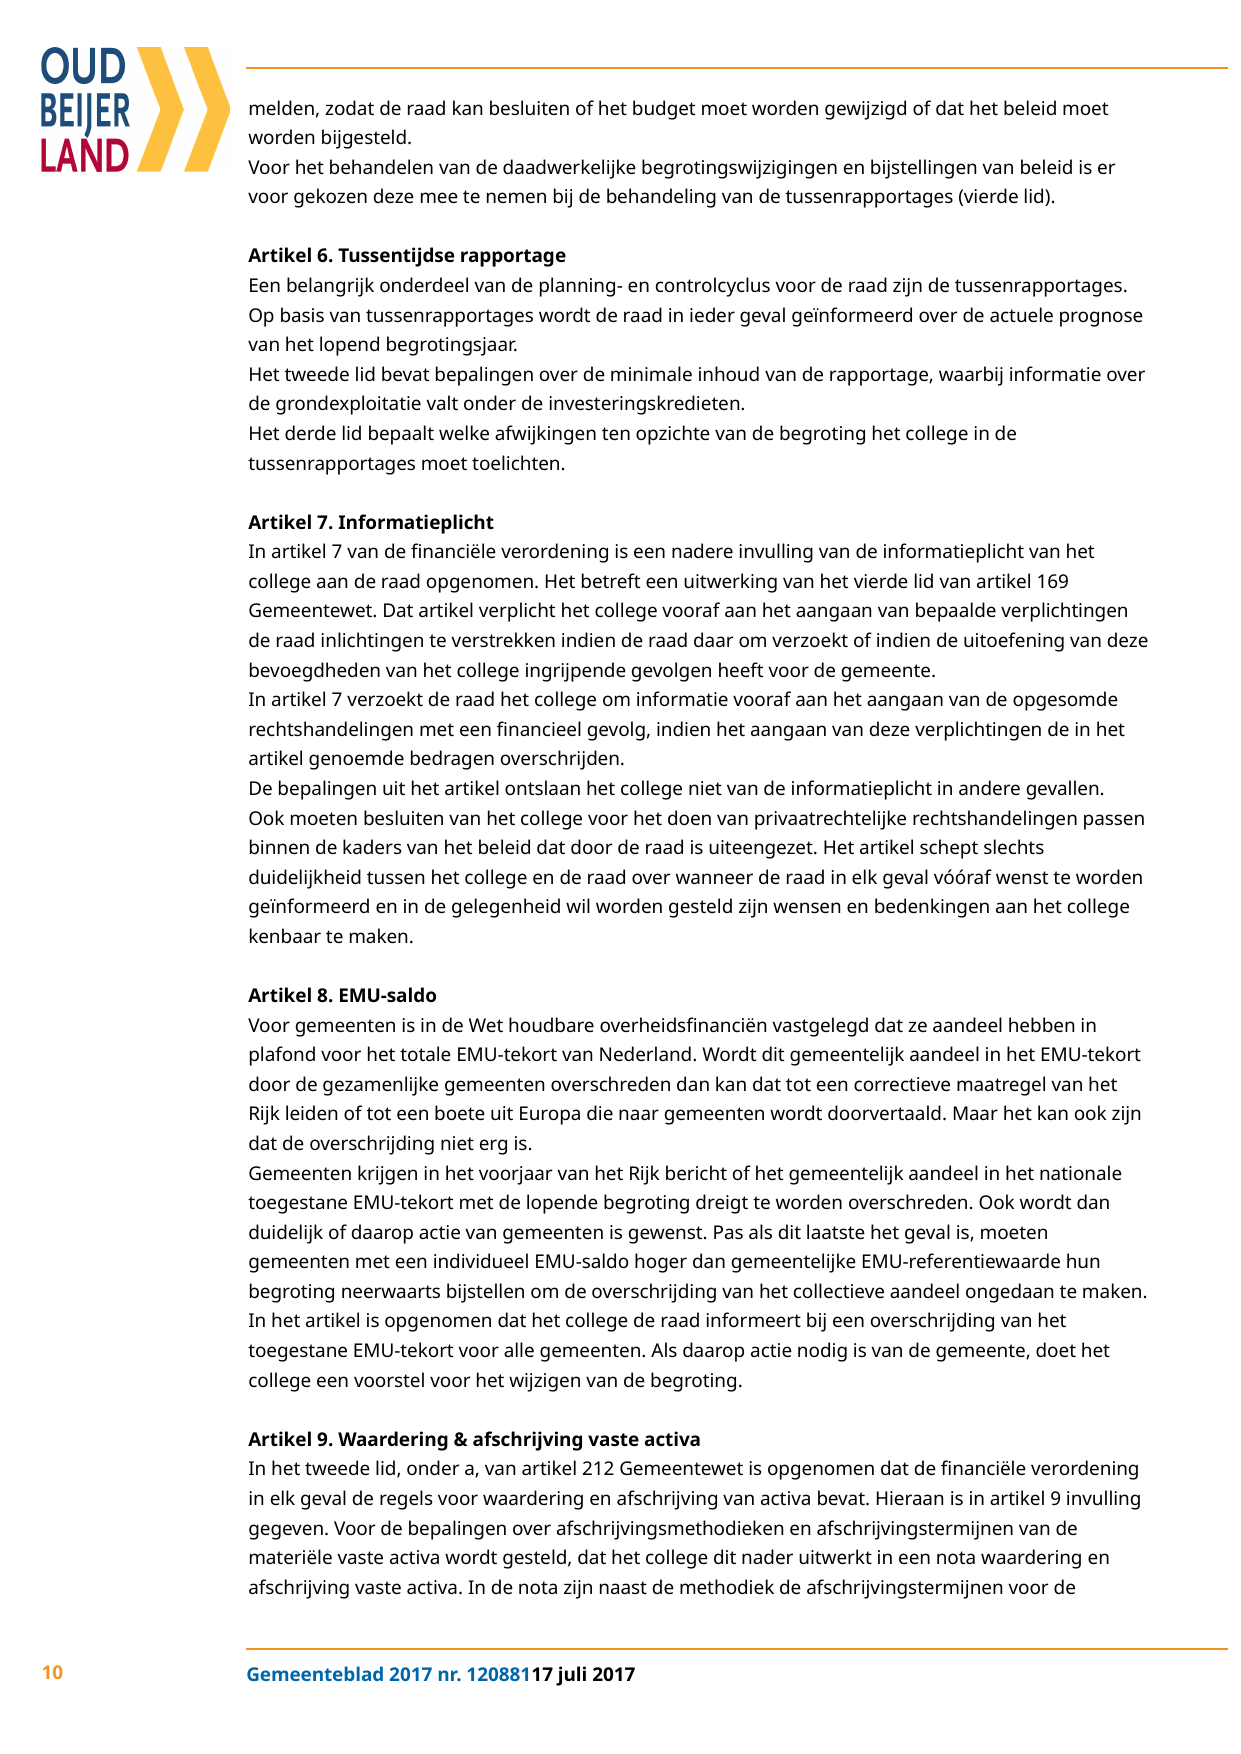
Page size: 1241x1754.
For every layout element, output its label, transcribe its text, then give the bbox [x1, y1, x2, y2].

text Gemeenten krijgen in het voorjaar van het Rijk bericht of het gemeentelijk aandeel in het nationale toegestane EMU-tekort met de lopende begroting dreigt te worden overschreden. Ook wordt dan duidelijk of daarop actie van gemeenten is gewenst. Pas als dit laatste het geval is, moeten gemeenten met een individueel EMU-saldo hoger dan gemeentelijke EMU-referentiewaarde hun begroting neerwaarts bijstellen om de overschrijding van het collectieve aandeel ongedaan te maken. [248, 1160, 1152, 1304]
text Voor gemeenten is in de Wet houdbare overheidsfinanciën vastgelegd dat ze aandeel hebben in plafond voor het totale EMU-tekort van Nederland. Wordt dit gemeentelijk aandeel in het EMU-tekort door de gezamenlijke gemeenten overschreden dan kan dat tot een correctieve maatregel van het Rijk leiden of tot een boete uit Europa die naar gemeenten wordt doorvertaald. Maar het kan ook zijn dat de overschrijding niet erg is. [248, 1012, 1152, 1156]
text In het artikel is opgenomen dat het college de raad informeert bij een overschrijding van het toegestane EMU-tekort voor alle gemeenten. Als daarop actie nodig is van de gemeente, doet het college een voorstel voor het wijzigen van de begroting. [248, 1308, 1152, 1393]
text In artikel 7 van de financiële verordening is een nadere invulling van de informatieplicht van het college aan de raad opgenomen. Het betreft een uitwerking van het vierde lid van artikel 169 Gemeentewet. Dat artikel verplicht het college vooraf aan het aangaan van bepaalde verplichtingen de raad inlichtingen te verstrekken indien de raad daar om verzoekt of indien de uitoefening van deze bevoegdheden van het college ingrijpende gevolgen heeft voor de gemeente. [248, 538, 1152, 683]
text Artikel 9. Waardering & afschrijving vaste activa [248, 1426, 1152, 1452]
text Een belangrijk onderdeel van de planning- en controlcyclus voor de raad zijn de tussenrapportages. Op basis van tussenrapportages wordt de raad in ieder geval geïnformeerd over de actuele prognose van het lopend begrotingsjaar. [248, 272, 1152, 357]
text Artikel 8. EMU-saldo [248, 982, 1152, 1008]
text In het tweede lid, onder a, van artikel 212 Gemeentewet is opgenomen dat de financiële verordening in elk geval de regels voor waardering en afschrijving van activa bevat. Hieraan is in artikel 9 invulling gegeven. Voor de bepalingen over afschrijvingsmethodieken en afschrijvingstermijnen van de materiële vaste activa wordt gesteld, dat het college dit nader uitwerkt in een nota waardering en afschrijving vaste activa. In de nota zijn naast de methodiek de afschrijvingstermijnen voor de [248, 1456, 1152, 1600]
text Artikel 7. Informatieplicht [248, 509, 1152, 535]
picture [41, 47, 231, 172]
text Voor het behandelen van de daadwerkelijke begrotingswijzigingen en bijstellingen van beleid is er voor gekozen deze mee te nemen bij de behandeling van de tussenrapportages (vierde lid). [248, 154, 1152, 209]
text Artikel 6. Tussentijdse rapportage [248, 243, 1152, 268]
text In artikel 7 verzoekt de raad het college om informatie vooraf aan het aangaan van de opgesomde rechtshandelingen met een financieel gevolg, indien het aangaan van deze verplichtingen de in het artikel genoemde bedragen overschrijden. [248, 686, 1152, 771]
text Ook moeten besluiten van het college voor het doen van privaatrechtelijke rechtshandelingen passen binnen de kaders van het beleid dat door de raad is uiteengezet. Het artikel schept slechts duidelijkheid tussen het college en de raad over wanneer de raad in elk geval vóóraf wenst te worden geïnformeerd en in de gelegenheid wil worden gesteld zijn wensen en bedenkingen aan het college kenbaar te maken. [248, 805, 1152, 949]
text De bepalingen uit het artikel ontslaan het college niet van de informatieplicht in andere gevallen. [248, 775, 1152, 801]
text melden, zodat de raad kan besluiten of het budget moet worden gewijzigd of dat het beleid moet worden bijgesteld. [248, 95, 1152, 150]
text Het tweede lid bevat bepalingen over de minimale inhoud van de rapportage, waarbij informatie over de grondexploitatie valt onder de investeringskredieten. [248, 361, 1152, 416]
text Het derde lid bepaalt welke afwijkingen ten opzichte van de begroting het college in de tussenrapportages moet toelichten. [248, 420, 1152, 476]
